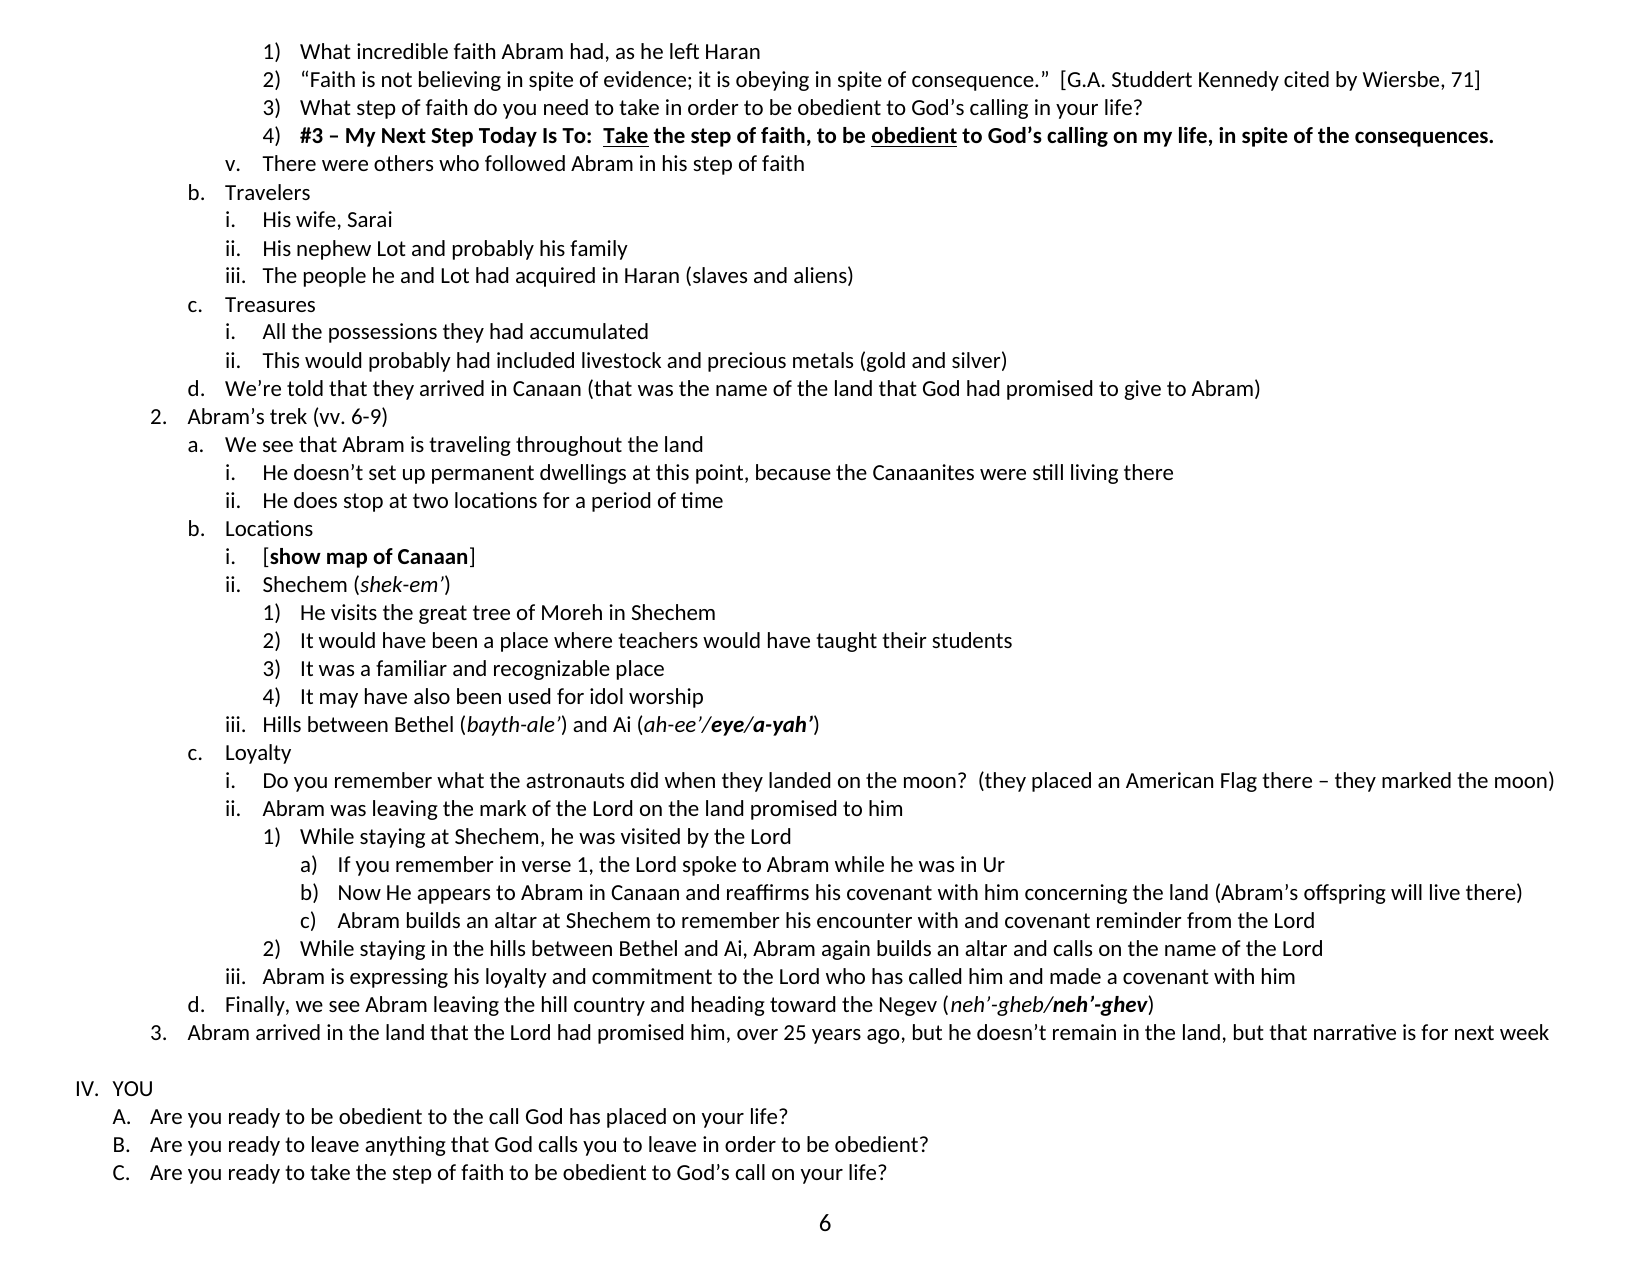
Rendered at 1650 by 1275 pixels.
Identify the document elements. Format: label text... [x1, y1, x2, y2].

list #3 – My Next Step Today Is To: Take the step of faith, to be obedient to God’s calling on my life, in spite of the consequences. [262, 122, 1612, 149]
list We see that Abram is traveling throughout the land [187, 430, 1612, 458]
list Abram was leaving the mark of the Lord on the land promised to him [225, 794, 1612, 822]
list Are you ready to be obedient to the call God has placed on your life? [112, 1102, 1612, 1130]
list The people he and Lot had acquired in Haran (slaves and aliens) [225, 262, 1612, 290]
list Abram is expressing his loyalty and commitment to the Lord who has called him and made a covenant with him [225, 962, 1612, 990]
list Shechem (shek-em’) [225, 570, 1612, 598]
list [show map of Canaan] [225, 542, 1612, 570]
list We’re told that they arrived in Canaan (that was the name of the land that God had promised to give to Abram) [187, 374, 1612, 402]
list Travelers [187, 178, 1612, 206]
list Abram builds an altar at Shechem to remember his encounter with and covenant reminder from the Lord [300, 906, 1612, 934]
list He does stop at two locations for a period of time [225, 486, 1612, 514]
list There were others who followed Abram in his step of faith [225, 149, 1612, 178]
list Are you ready to take the step of faith to be obedient to God’s call on your life? [112, 1158, 1612, 1186]
list “Faith is not believing in spite of evidence; it is obeying in spite of consequence.” [G.A. Studdert Kennedy cited by Wiersbe, 71] [262, 66, 1612, 93]
list Do you remember what the astronauts did when they landed on the moon? (they placed an American Flag there – they marked the moon) [225, 766, 1612, 794]
list Loyalty [187, 738, 1612, 766]
list His wife, Sarai [225, 206, 1612, 234]
list He visits the great tree of Moreh in Shechem [262, 598, 1612, 626]
list Treasures [187, 290, 1612, 318]
list This would probably had included livestock and precious metals (gold and silver) [225, 346, 1612, 374]
list Are you ready to leave anything that God calls you to leave in order to be obedient? [112, 1130, 1612, 1158]
list Abram arrived in the land that the Lord had promised him, over 25 years ago, but he doesn’t remain in the land, but that narrative is for next week [150, 1018, 1612, 1046]
list It would have been a place where teachers would have taught their students [262, 626, 1612, 654]
list It may have also been used for idol worship [262, 682, 1612, 710]
list Now He appears to Abram in Canaan and reaffirms his covenant with him concerning the land (Abram’s offspring will live there) [300, 878, 1612, 906]
list YOU [75, 1074, 1612, 1102]
list His nephew Lot and probably his family [225, 234, 1612, 262]
list Finally, we see Abram leaving the hill country and heading toward the Negev (neh’-gheb/neh’-ghev) [187, 990, 1612, 1018]
list It was a familiar and recognizable place [262, 654, 1612, 682]
list Hills between Bethel (bayth-ale’) and Ai (ah-ee’/eye/a-yah’) [225, 710, 1612, 738]
list While staying at Shechem, he was visited by the Lord [262, 822, 1612, 850]
list If you remember in verse 1, the Lord spoke to Abram while he was in Ur [300, 850, 1612, 878]
list All the possessions they had accumulated [225, 318, 1612, 346]
list What incredible faith Abram had, as he left Haran [262, 37, 1612, 66]
list Abram’s trek (vv. 6-9) [150, 402, 1612, 430]
list While staying in the hills between Bethel and Ai, Abram again builds an altar and calls on the name of the Lord [262, 934, 1612, 962]
list What step of faith do you need to take in order to be obedient to God’s calling in your life? [262, 93, 1612, 122]
list He doesn’t set up permanent dwellings at this point, because the Canaanites were still living there [225, 458, 1612, 486]
list Locations [187, 514, 1612, 542]
